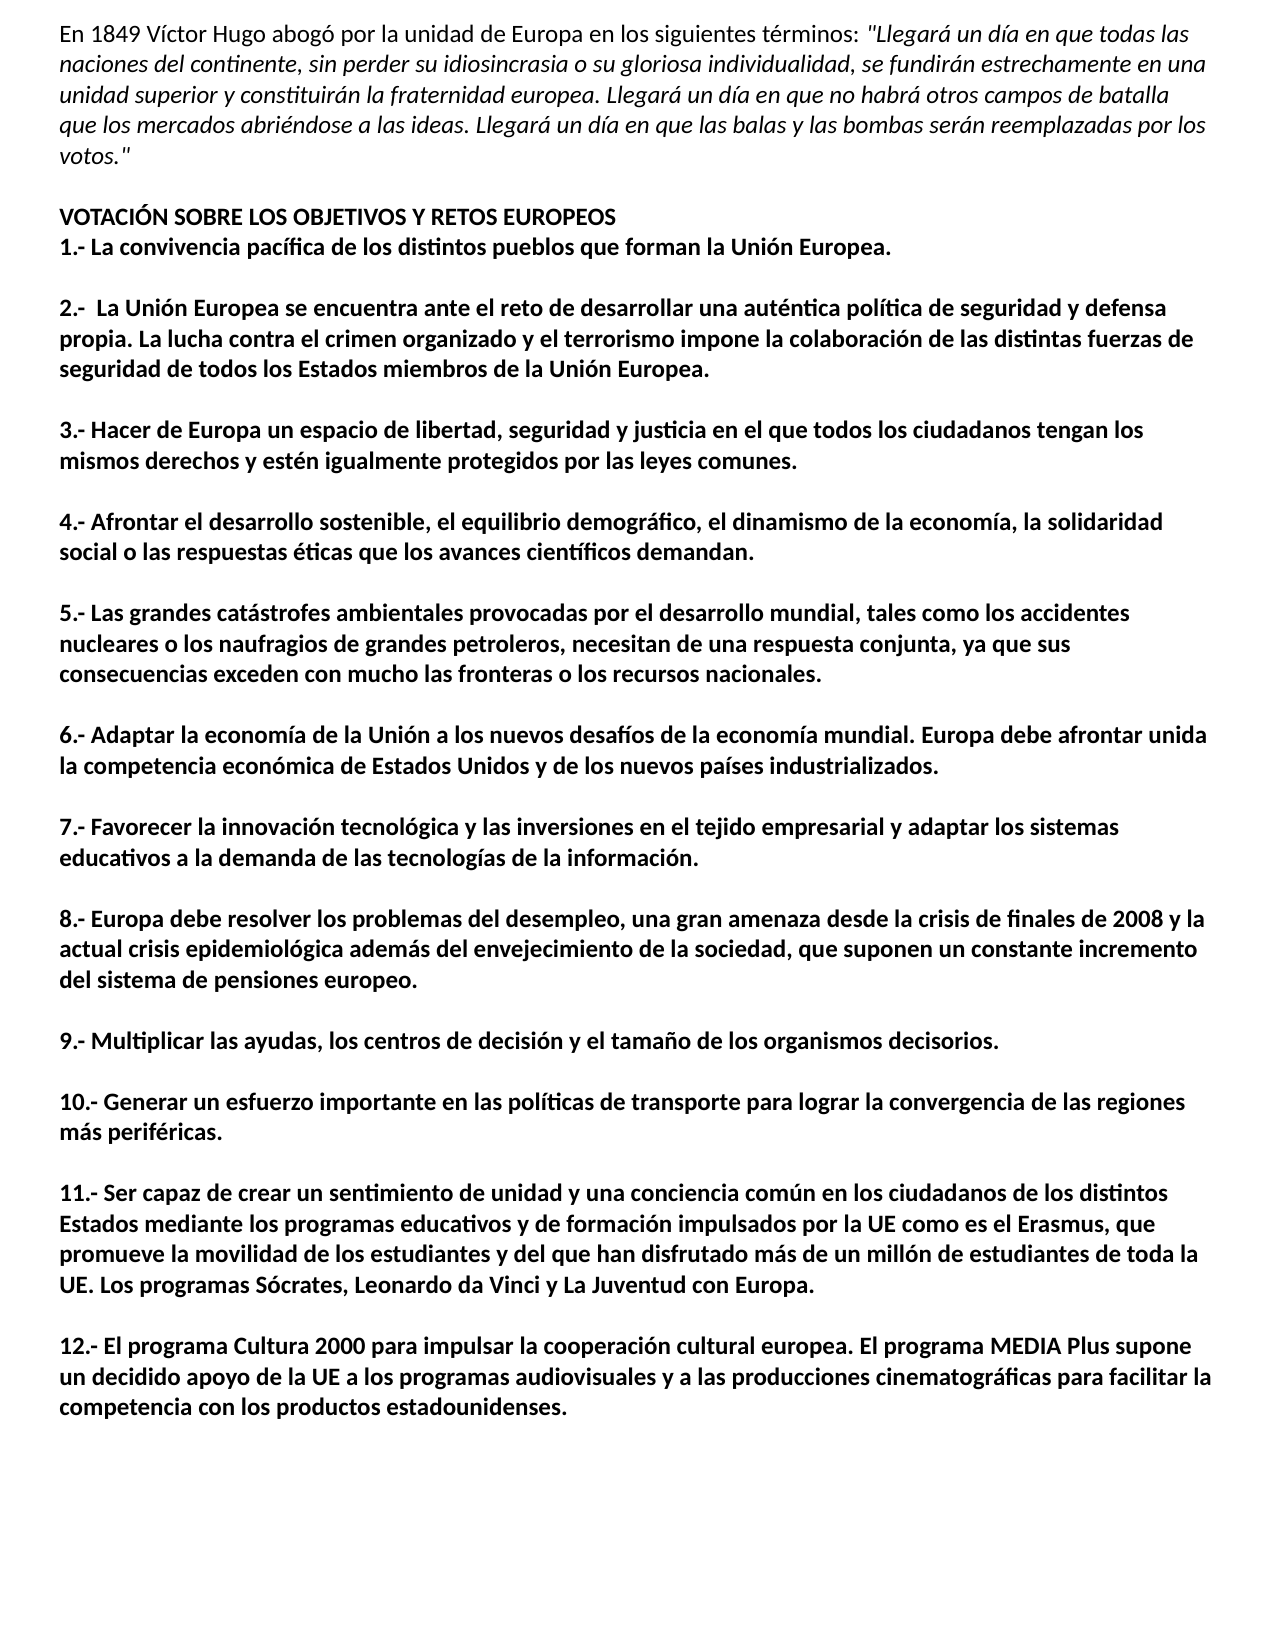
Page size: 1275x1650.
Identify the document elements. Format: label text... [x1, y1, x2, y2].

text 9.- Multiplicar las ayudas, los centros de decisión y el tamaño de los organismos decisorios. [59, 1025, 1216, 1055]
text 10.- Generar un esfuerzo importante en las políticas de transporte para lograr la convergencia de las regiones más periféricas. [59, 1086, 1216, 1147]
text 3.- Hacer de Europa un espacio de libertad, seguridad y justicia en el que todos los ciudadanos tengan los mismos derechos y estén igualmente protegidos por las leyes comunes. [59, 414, 1216, 476]
text 1.- La convivencia pacífica de los distintos pueblos que forman la Unión Europea. [59, 231, 1216, 262]
text 7.- Favorecer la innovación tecnológica y las inversiones en el tejido empresarial y adaptar los sistemas educativos a la demanda de las tecnologías de la información. [59, 811, 1216, 872]
text 2.- La Unión Europea se encuentra ante el reto de desarrollar una auténtica política de seguridad y defensa propia. La lucha contra el crimen organizado y el terrorismo impone la colaboración de las distintas fuerzas de seguridad de todos los Estados miembros de la Unión Europea. [59, 292, 1216, 384]
text 12.- El programa Cultura 2000 para impulsar la cooperación cultural europea. El programa MEDIA Plus supone un decidido apoyo de la UE a los programas audiovisuales y a las producciones cinematográficas para facilitar la competencia con los productos estadounidenses. [59, 1330, 1216, 1422]
text 5.- Las grandes catástrofes ambientales provocadas por el desarrollo mundial, tales como los accidentes nucleares o los naufragios de grandes petroleros, necesitan de una respuesta conjunta, ya que sus consecuencias exceden con mucho las fronteras o los recursos nacionales. [59, 598, 1216, 689]
text En 1849 Víctor Hugo abogó por la unidad de Europa en los siguientes términos: "Llegará un día en que todas las naciones del continente, sin perder su idiosincrasia o su gloriosa individualidad, se fundirán estrechamente en una unidad superior y constituirán la fraternidad europea. Llegará un día en que no habrá otros campos de batalla que los mercados abriéndose a las ideas. Llegará un día en que las balas y las bombas serán reemplazadas por los votos." [59, 18, 1216, 170]
text VOTACIÓN SOBRE LOS OBJETIVOS Y RETOS EUROPEOS [59, 201, 1216, 231]
text 4.- Afrontar el desarrollo sostenible, el equilibrio demográfico, el dinamismo de la economía, la solidaridad social o las respuestas éticas que los avances científicos demandan. [59, 506, 1216, 567]
text 8.- Europa debe resolver los problemas del desempleo, una gran amenaza desde la crisis de finales de 2008 y la actual crisis epidemiológica además del envejecimiento de la sociedad, que suponen un constante incremento del sistema de pensiones europeo. [59, 903, 1216, 994]
text 11.- Ser capaz de crear un sentimiento de unidad y una conciencia común en los ciudadanos de los distintos Estados mediante los programas educativos y de formación impulsados por la UE como es el Erasmus, que promueve la movilidad de los estudiantes y del que han disfrutado más de un millón de estudiantes de toda la UE. Los programas Sócrates, Leonardo da Vinci y La Juventud con Europa. [59, 1177, 1216, 1299]
text 6.- Adaptar la economía de la Unión a los nuevos desafíos de la economía mundial. Europa debe afrontar unida la competencia económica de Estados Unidos y de los nuevos países industrializados. [59, 720, 1216, 781]
